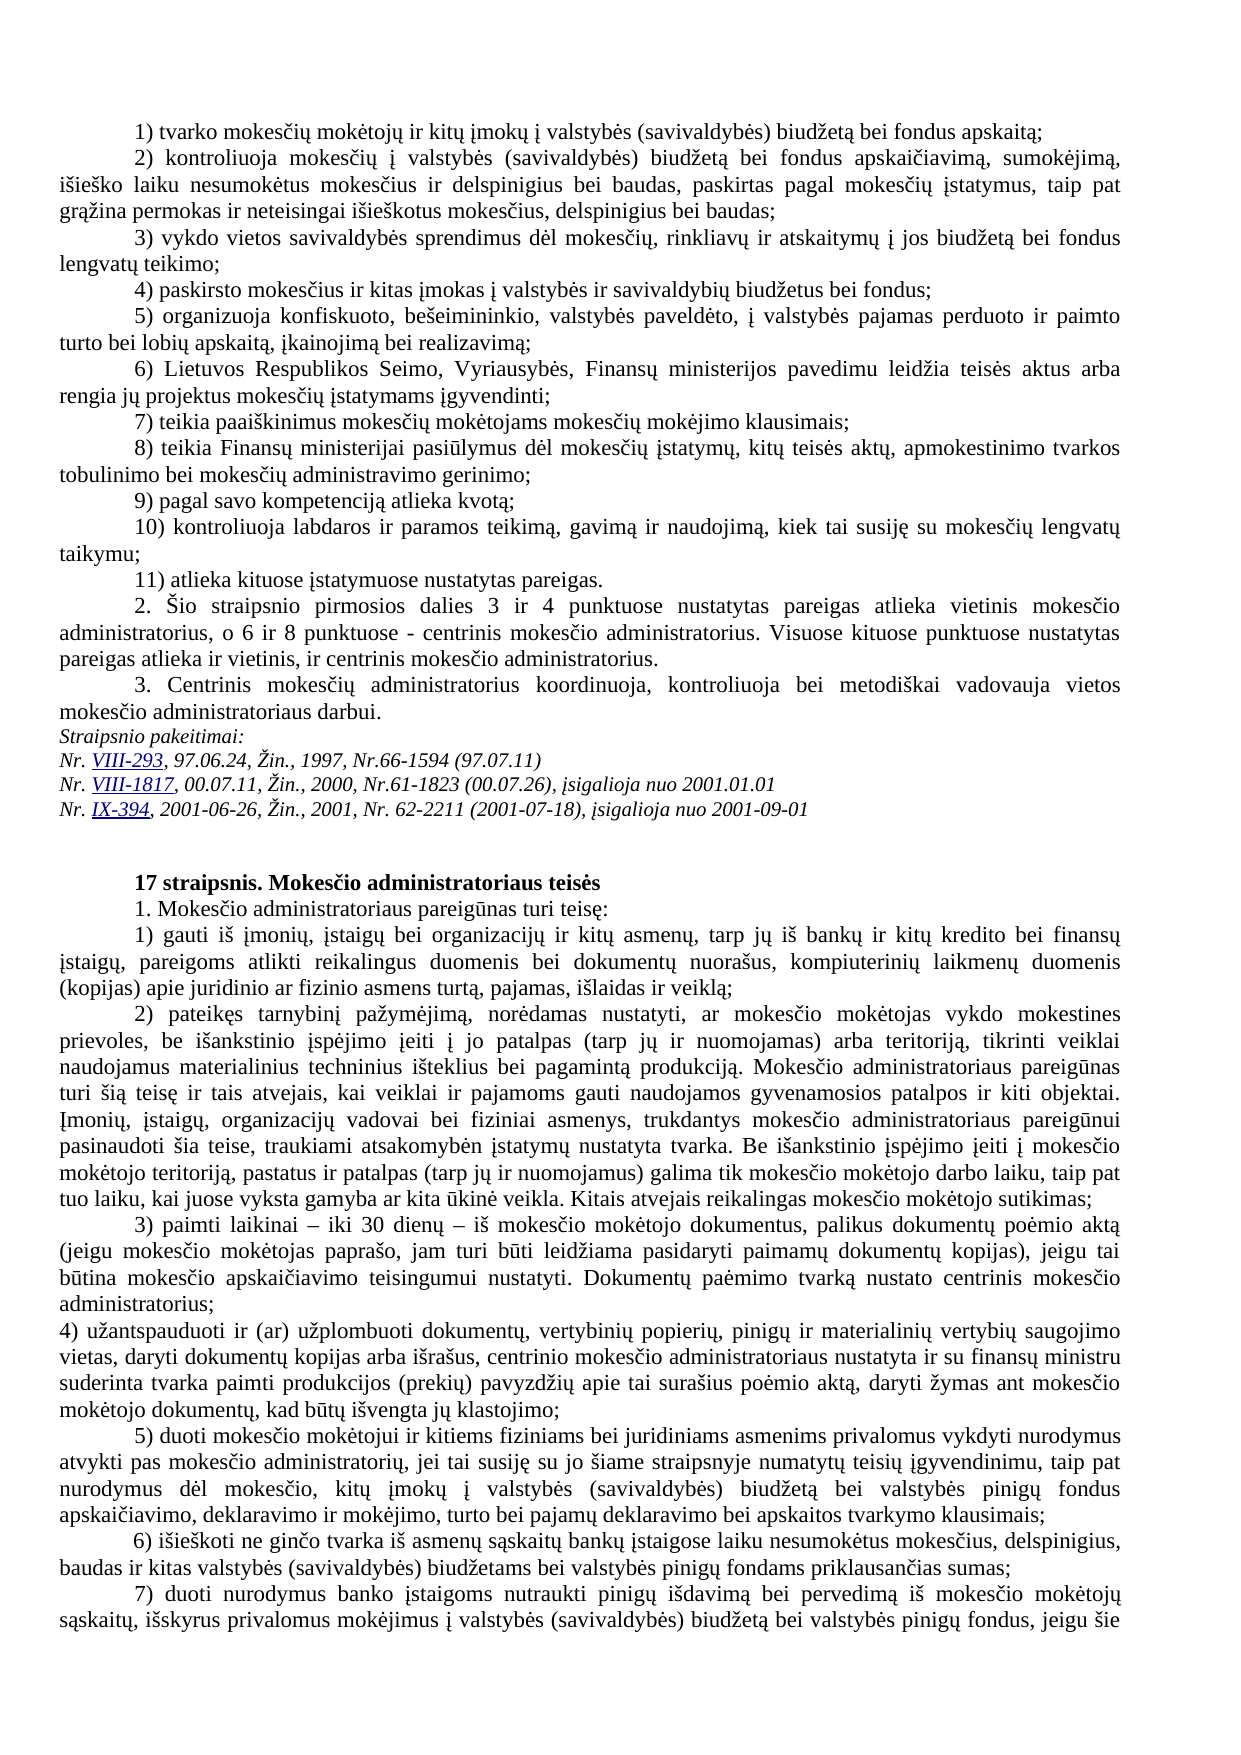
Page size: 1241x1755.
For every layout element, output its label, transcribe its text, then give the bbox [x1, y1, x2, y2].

text 1. Mokesčio administratoriaus pareigūnas turi teisę: [59, 895, 1122, 921]
text 6) išieškoti ne ginčo tvarka iš asmenų sąskaitų bankų įstaigose laiku nesumokėtus mokesčius, delspinigius, baudas ir kitas valstybės (savivaldybės) biudžetams bei valstybės pinigų fondams priklausančias sumas; [59, 1527, 1122, 1580]
text 5) organizuoja konfiskuoto, bešeimininkio, valstybės paveldėto, į valstybės pajamas perduoto ir paimto turto bei lobių apskaitą, įkainojimą bei realizavimą; [59, 303, 1122, 355]
text 2) kontroliuoja mokesčių į valstybės (savivaldybės) biudžetą bei fondus apskaičiavimą, sumokėjimą, išieško laiku nesumokėtus mokesčius ir delspinigius bei baudas, paskirtas pagal mokesčių įstatymus, taip pat grąžina permokas ir neteisingai išieškotus mokesčius, delspinigius bei baudas; [59, 144, 1122, 223]
text 4) paskirsto mokesčius ir kitas įmokas į valstybės ir savivaldybių biudžetus bei fondus; [59, 276, 1122, 303]
text 1) tvarko mokesčių mokėtojų ir kitų įmokų į valstybės (savivaldybės) biudžetą bei fondus apskaitą; [59, 118, 1122, 144]
text 6) Lietuvos Respublikos Seimo, Vyriausybės, Finansų ministerijos pavedimu leidžia teisės aktus arba rengia jų projektus mokesčių įstatymams įgyvendinti; [59, 355, 1122, 408]
text Nr. VIII-1817, 00.07.11, Žin., 2000, Nr.61-1823 (00.07.26), įsigalioja nuo 2001.01.01 [59, 772, 1122, 796]
text 8) teikia Finansų ministerijai pasiūlymus dėl mokesčių įstatymų, kitų teisės aktų, apmokestinimo tvarkos tobulinimo bei mokesčių administravimo gerinimo; [59, 434, 1122, 487]
text 3. Centrinis mokesčių administratorius koordinuoja, kontroliuoja bei metodiškai vadovauja vietos mokesčio administratoriaus darbui. [59, 672, 1122, 724]
text 7) teikia paaiškinimus mokesčių mokėtojams mokesčių mokėjimo klausimais; [59, 408, 1122, 434]
text 9) pagal savo kompetenciją atlieka kvotą; [59, 487, 1122, 513]
text 3) paimti laikinai – iki 30 dienų – iš mokesčio mokėtojo dokumentus, palikus dokumentų poėmio aktą (jeigu mokesčio mokėtojas paprašo, jam turi būti leidžiama pasidaryti paimamų dokumentų kopijas), jeigu tai būtina mokesčio apskaičiavimo teisingumui nustatyti. Dokumentų paėmimo tvarką nustato centrinis mokesčio administratorius; [59, 1211, 1122, 1317]
text Nr. IX-394, 2001-06-26, Žin., 2001, Nr. 62-2211 (2001-07-18), įsigalioja nuo 2001-09-01 [59, 796, 1122, 821]
text 3) vykdo vietos savivaldybės sprendimus dėl mokesčių, rinkliavų ir atskaitymų į jos biudžetą bei fondus lengvatų teikimo; [59, 223, 1122, 276]
text Nr. VIII-293, 97.06.24, Žin., 1997, Nr.66-1594 (97.07.11) [59, 748, 1122, 772]
text 2) pateikęs tarnybinį pažymėjimą, norėdamas nustatyti, ar mokesčio mokėtojas vykdo mokestines prievoles, be išankstinio įspėjimo įeiti į jo patalpas (tarp jų ir nuomojamas) arba teritoriją, tikrinti veiklai naudojamus materialinius techninius išteklius bei pagamintą produkciją. Mokesčio administratoriaus pareigūnas turi šią teisę ir tais atvejais, kai veiklai ir pajamoms gauti naudojamos gyvenamosios patalpos ir kiti objektai. Įmonių, įstaigų, organizacijų vadovai bei fiziniai asmenys, trukdantys mokesčio administratoriaus pareigūnui pasinaudoti šia teise, traukiami atsakomybėn įstatymų nustatyta tvarka. Be išankstinio įspėjimo įeiti į mokesčio mokėtojo teritoriją, pastatus ir patalpas (tarp jų ir nuomojamus) galima tik mokesčio mokėtojo darbo laiku, taip pat tuo laiku, kai juose vyksta gamyba ar kita ūkinė veikla. Kitais atvejais reikalingas mokesčio mokėtojo sutikimas; [59, 1000, 1122, 1211]
text 11) atlieka kituose įstatymuose nustatytas pareigas. [59, 566, 1122, 592]
text 7) duoti nurodymus banko įstaigoms nutraukti pinigų išdavimą bei pervedimą iš mokesčio mokėtojų sąskaitų, išskyrus privalomus mokėjimus į valstybės (savivaldybės) biudžetą bei valstybės pinigų fondus, jeigu šie [59, 1580, 1122, 1633]
text 10) kontroliuoja labdaros ir paramos teikimą, gavimą ir naudojimą, kiek tai susiję su mokesčių lengvatų taikymu; [59, 513, 1122, 566]
text 2. Šio straipsnio pirmosios dalies 3 ir 4 punktuose nustatytas pareigas atlieka vietinis mokesčio administratorius, o 6 ir 8 punktuose - centrinis mokesčio administratorius. Visuose kituose punktuose nustatytas pareigas atlieka ir vietinis, ir centrinis mokesčio administratorius. [59, 592, 1122, 672]
text Straipsnio pakeitimai: [59, 724, 1122, 748]
text 4) užantspauduoti ir (ar) užplombuoti dokumentų, vertybinių popierių, pinigų ir materialinių vertybių saugojimo vietas, daryti dokumentų kopijas arba išrašus, centrinio mokesčio administratoriaus nustatyta ir su finansų ministru suderinta tvarka paimti produkcijos (prekių) pavyzdžių apie tai surašius poėmio aktą, daryti žymas ant mokesčio mokėtojo dokumentų, kad būtų išvengta jų klastojimo; [59, 1317, 1122, 1422]
text 5) duoti mokesčio mokėtojui ir kitiems fiziniams bei juridiniams asmenims privalomus vykdyti nurodymus atvykti pas mokesčio administratorių, jei tai susiję su jo šiame straipsnyje numatytų teisių įgyvendinimu, taip pat nurodymus dėl mokesčio, kitų įmokų į valstybės (savivaldybės) biudžetą bei valstybės pinigų fondus apskaičiavimo, deklaravimo ir mokėjimo, turto bei pajamų deklaravimo bei apskaitos tvarkymo klausimais; [59, 1422, 1122, 1527]
text 1) gauti iš įmonių, įstaigų bei organizacijų ir kitų asmenų, tarp jų iš bankų ir kitų kredito bei finansų įstaigų, pareigoms atlikti reikalingus duomenis bei dokumentų nuorašus, kompiuterinių laikmenų duomenis (kopijas) apie juridinio ar fizinio asmens turtą, pajamas, išlaidas ir veiklą; [59, 921, 1122, 1000]
text 17 straipsnis. Mokesčio administratoriaus teisės [59, 869, 1122, 895]
